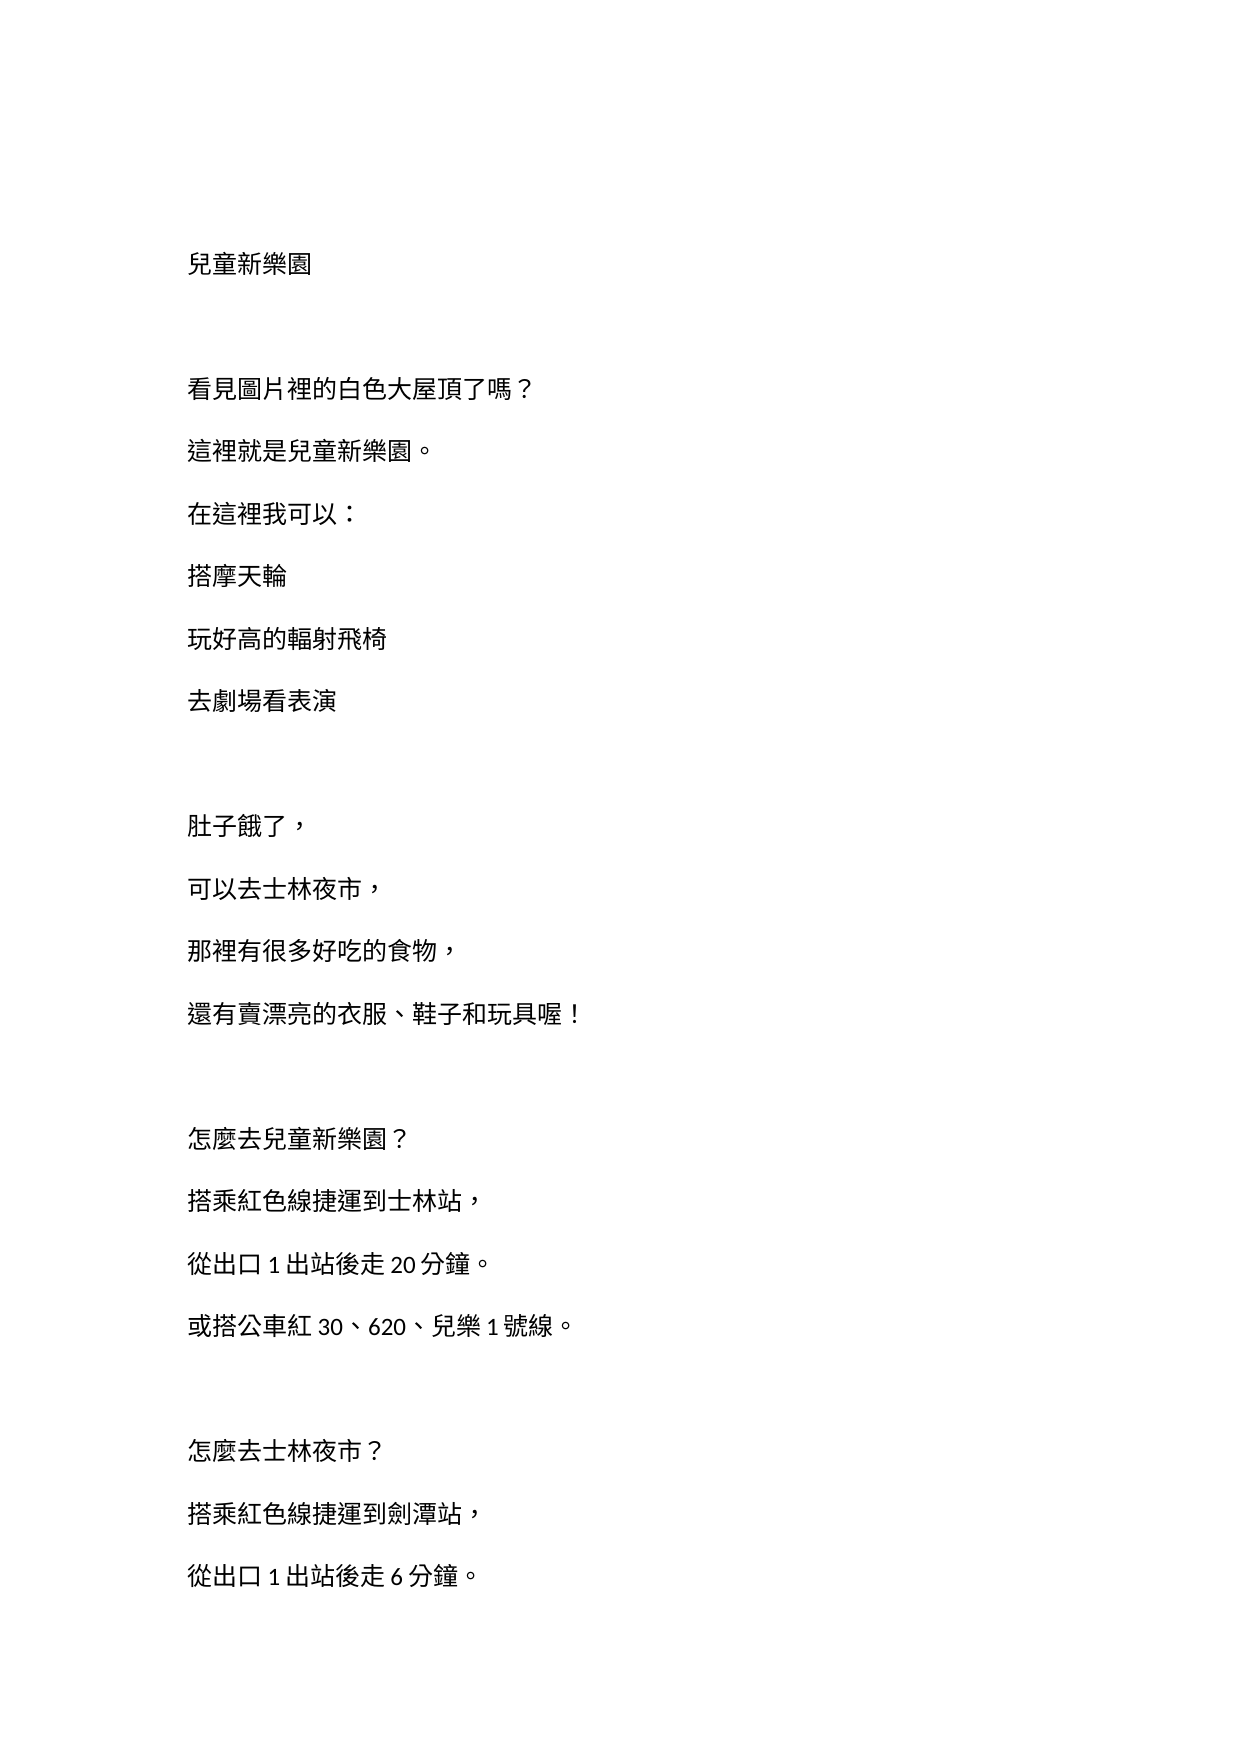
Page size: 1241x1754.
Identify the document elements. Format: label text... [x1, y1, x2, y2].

text 從出口1出站後走20分鐘。 [187, 1221, 1053, 1283]
text 在這裡我可以： [187, 471, 1053, 533]
text 兒童新樂園 [187, 221, 1053, 283]
text 搭乘紅色線捷運到劍潭站， [187, 1471, 1053, 1533]
text 怎麼去兒童新樂園？ [187, 1096, 1053, 1158]
text 肚子餓了， [187, 783, 1053, 846]
text 那裡有很多好吃的食物， [187, 908, 1053, 971]
text 從出口1出站後走6分鐘。 [187, 1533, 1053, 1596]
text 看見圖片裡的白色大屋頂了嗎？ [187, 346, 1053, 408]
text 還有賣漂亮的衣服、鞋子和玩具喔！ [187, 971, 1053, 1033]
text 去劇場看表演 [187, 658, 1053, 721]
text 或搭公車紅30、620、兒樂1號線。 [187, 1283, 1053, 1346]
text 這裡就是兒童新樂園。 [187, 408, 1053, 471]
text 搭乘紅色線捷運到士林站， [187, 1158, 1053, 1221]
text 玩好高的輻射飛椅 [187, 596, 1053, 658]
text 可以去士林夜市， [187, 846, 1053, 908]
text 怎麼去士林夜市？ [187, 1408, 1053, 1471]
text 搭摩天輪 [187, 533, 1053, 596]
